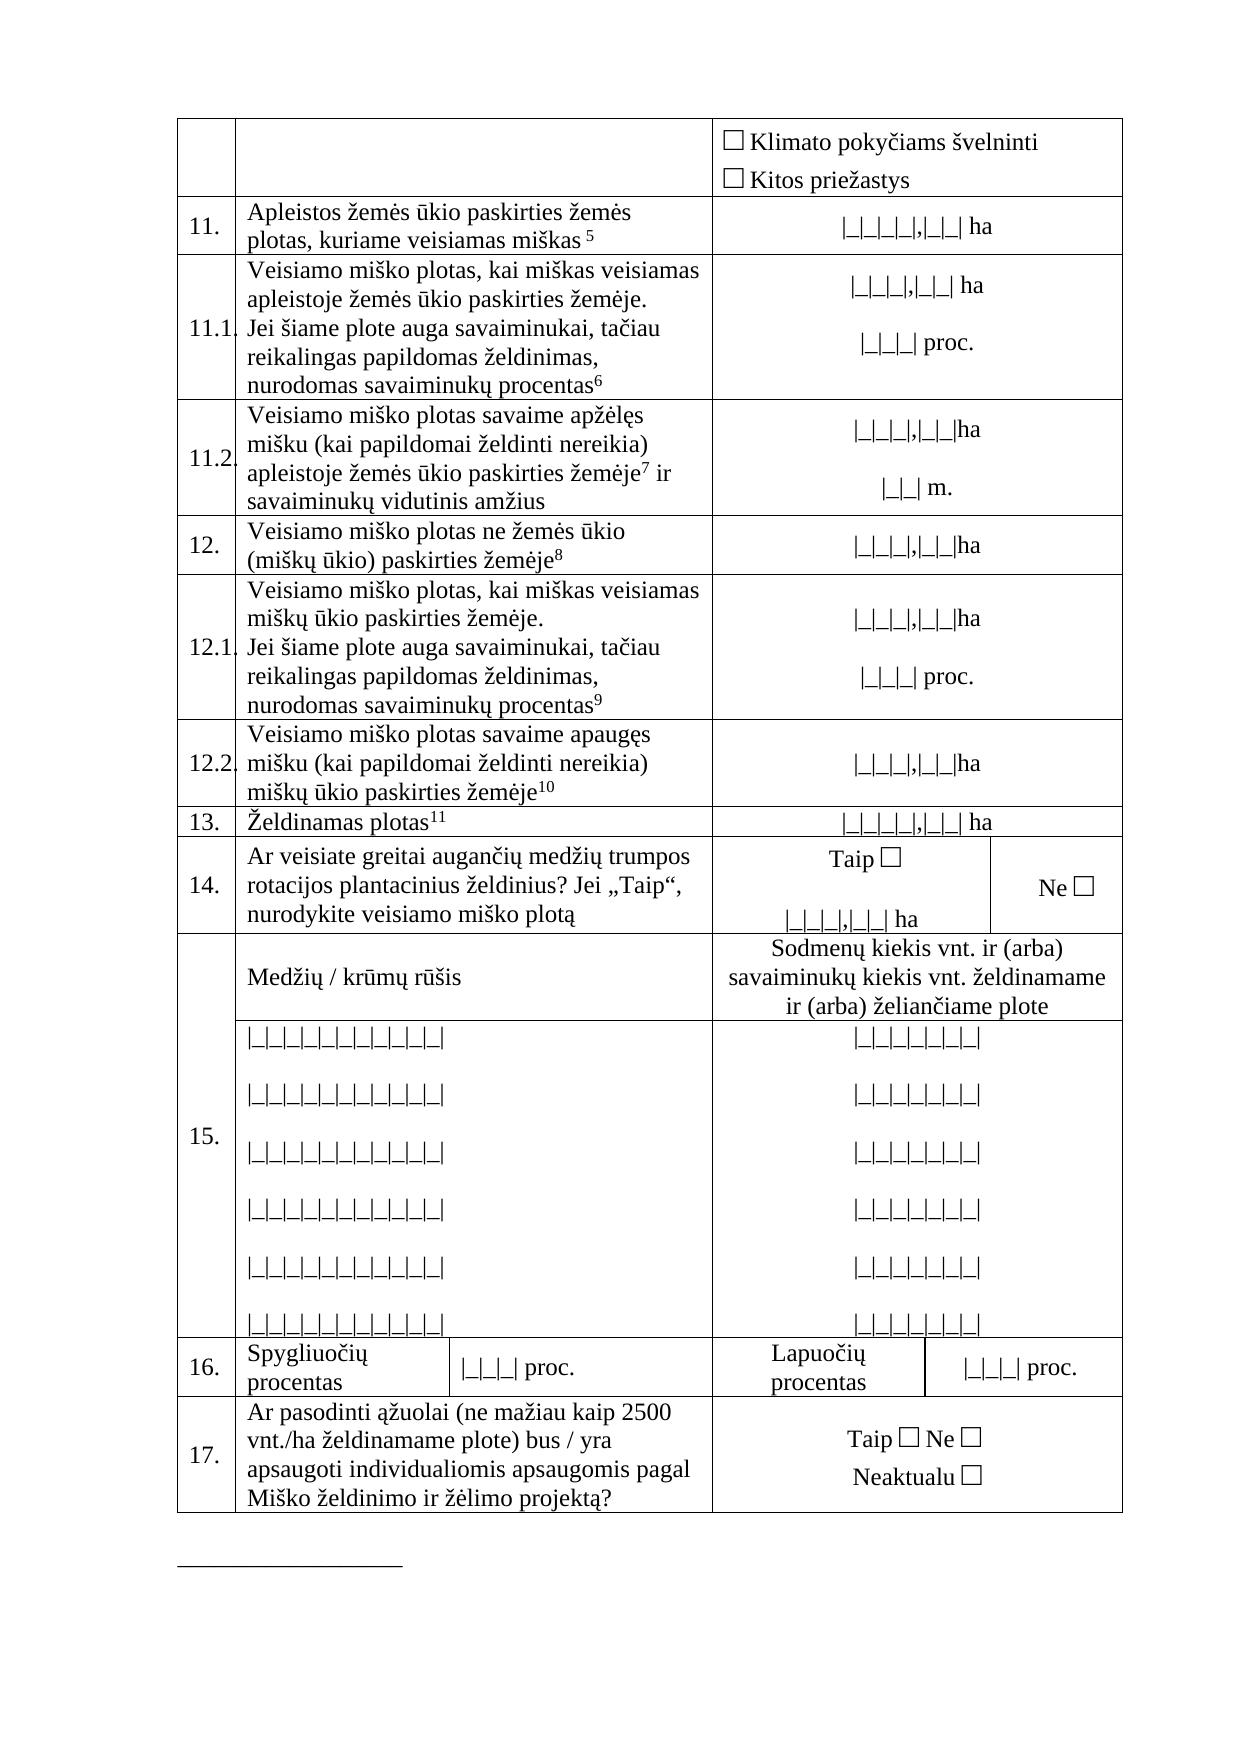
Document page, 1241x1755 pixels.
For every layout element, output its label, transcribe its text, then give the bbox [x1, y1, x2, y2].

table_cell |_|_|_| proc. [926, 1338, 1122, 1396]
table_cell Taip □ |_|_|_|,|_|_| ha [713, 837, 990, 932]
table_cell 13. [178, 807, 235, 836]
table_cell 12. [178, 516, 235, 574]
table_cell Želdinamas plotas11 [236, 807, 712, 836]
table_cell Apleistos žemės ūkio paskirties žemės plotas, kuriame veisiamas miškas 5 [236, 197, 712, 254]
table_cell Veisiamo miško plotas savaime apžėlęs mišku (kai papildomai želdinti nereikia) apleistoje žemės ūkio paskirties žemėje7 ir savaiminukų vidutinis amžius [236, 400, 712, 515]
table_cell Veisiamo miško plotas, kai miškas veisiamas apleistoje žemės ūkio paskirties žemėje. Jei šiame plote auga savaiminukai, tačiau reikalingas papildomas želdinimas, nurodomas savaiminukų procentas6 [236, 255, 712, 399]
table_cell Veisiamo miško plotas, kai miškas veisiamas miškų ūkio paskirties žemėje. Jei šiame plote auga savaiminukai, tačiau reikalingas papildomas želdinimas, nurodomas savaiminukų procentas9 [236, 575, 712, 718]
table_cell Veisiamo miško plotas savaime apaugęs mišku (kai papildomai želdinti nereikia) miškų ūkio paskirties žemėje10 [236, 720, 712, 806]
table_cell 11.2. [178, 400, 235, 515]
table_cell 12.2. [178, 720, 235, 806]
table_cell |_|_|_|,|_|_|ha |_|_| m. [713, 400, 1122, 515]
table_cell Veisiamo miško plotas ne žemės ūkio (miškų ūkio) paskirties žemėje8 [236, 516, 712, 574]
table_cell [236, 119, 712, 196]
table_cell |_|_|_|_|_|_|_| |_|_|_|_|_|_|_| |_|_|_|_|_|_|_| |_|_|_|_|_|_|_| |_|_|_|_|_|_|_| |_|_|_|_|_|_|_| [713, 1021, 1122, 1337]
table_cell Taip □ Ne □ Neaktualu □ [713, 1397, 1122, 1512]
table_cell □ Klimato pokyčiams švelninti □ Kitos priežastys [713, 119, 1122, 196]
table_cell 11. [178, 197, 235, 254]
table_cell |_|_|_|,|_|_|ha [713, 720, 1122, 806]
table_cell |_|_|_|_|_|_|_|_|_|_|_| |_|_|_|_|_|_|_|_|_|_|_| |_|_|_|_|_|_|_|_|_|_|_| |_|_|_|_|_|_|_|_|_|_|_| |_|_|_|_|_|_|_|_|_|_|_| |_|_|_|_|_|_|_|_|_|_|_| [236, 1021, 712, 1337]
table_cell Ar pasodinti ąžuolai (ne mažiau kaip 2500 vnt./ha želdinamame plote) bus / yra apsaugoti individualiomis apsaugomis pagal Miško želdinimo ir žėlimo projektą? [236, 1397, 712, 1512]
table_cell 12.1. [178, 575, 235, 718]
table_cell Medžių / krūmų rūšis [236, 934, 712, 1020]
table_cell 15. [178, 934, 235, 1337]
table_cell |_|_|_|,|_|_|ha [713, 516, 1122, 574]
table_cell 16. [178, 1338, 235, 1396]
table_cell |_|_|_|,|_|_|ha |_|_|_| proc. [713, 575, 1122, 718]
table_cell Ne □ [991, 837, 1122, 932]
table_cell |_|_|_|_|,|_|_| ha [713, 197, 1122, 254]
table_cell 11.1. [178, 255, 235, 399]
table_cell Sodmenų kiekis vnt. ir (arba) savaiminukų kiekis vnt. želdinamame ir (arba) želiančiame plote [713, 934, 1122, 1020]
table_cell 17. [178, 1397, 235, 1512]
table_cell |_|_|_| proc. [450, 1338, 712, 1396]
table_cell Ar veisiate greitai augančių medžių trumpos rotacijos plantacinius želdinius? Jei „Taip“, nurodykite veisiamo miško plotą [236, 837, 712, 932]
table_cell Spygliuočių procentas [236, 1338, 449, 1396]
table_cell |_|_|_|,|_|_| ha |_|_|_| proc. [713, 255, 1122, 399]
table_cell [178, 119, 235, 196]
text __________________ [177, 1541, 1122, 1570]
table_cell 14. [178, 837, 235, 932]
table_cell |_|_|_|_|,|_|_| ha [713, 807, 1122, 836]
table_cell Lapuočių procentas [713, 1338, 924, 1396]
